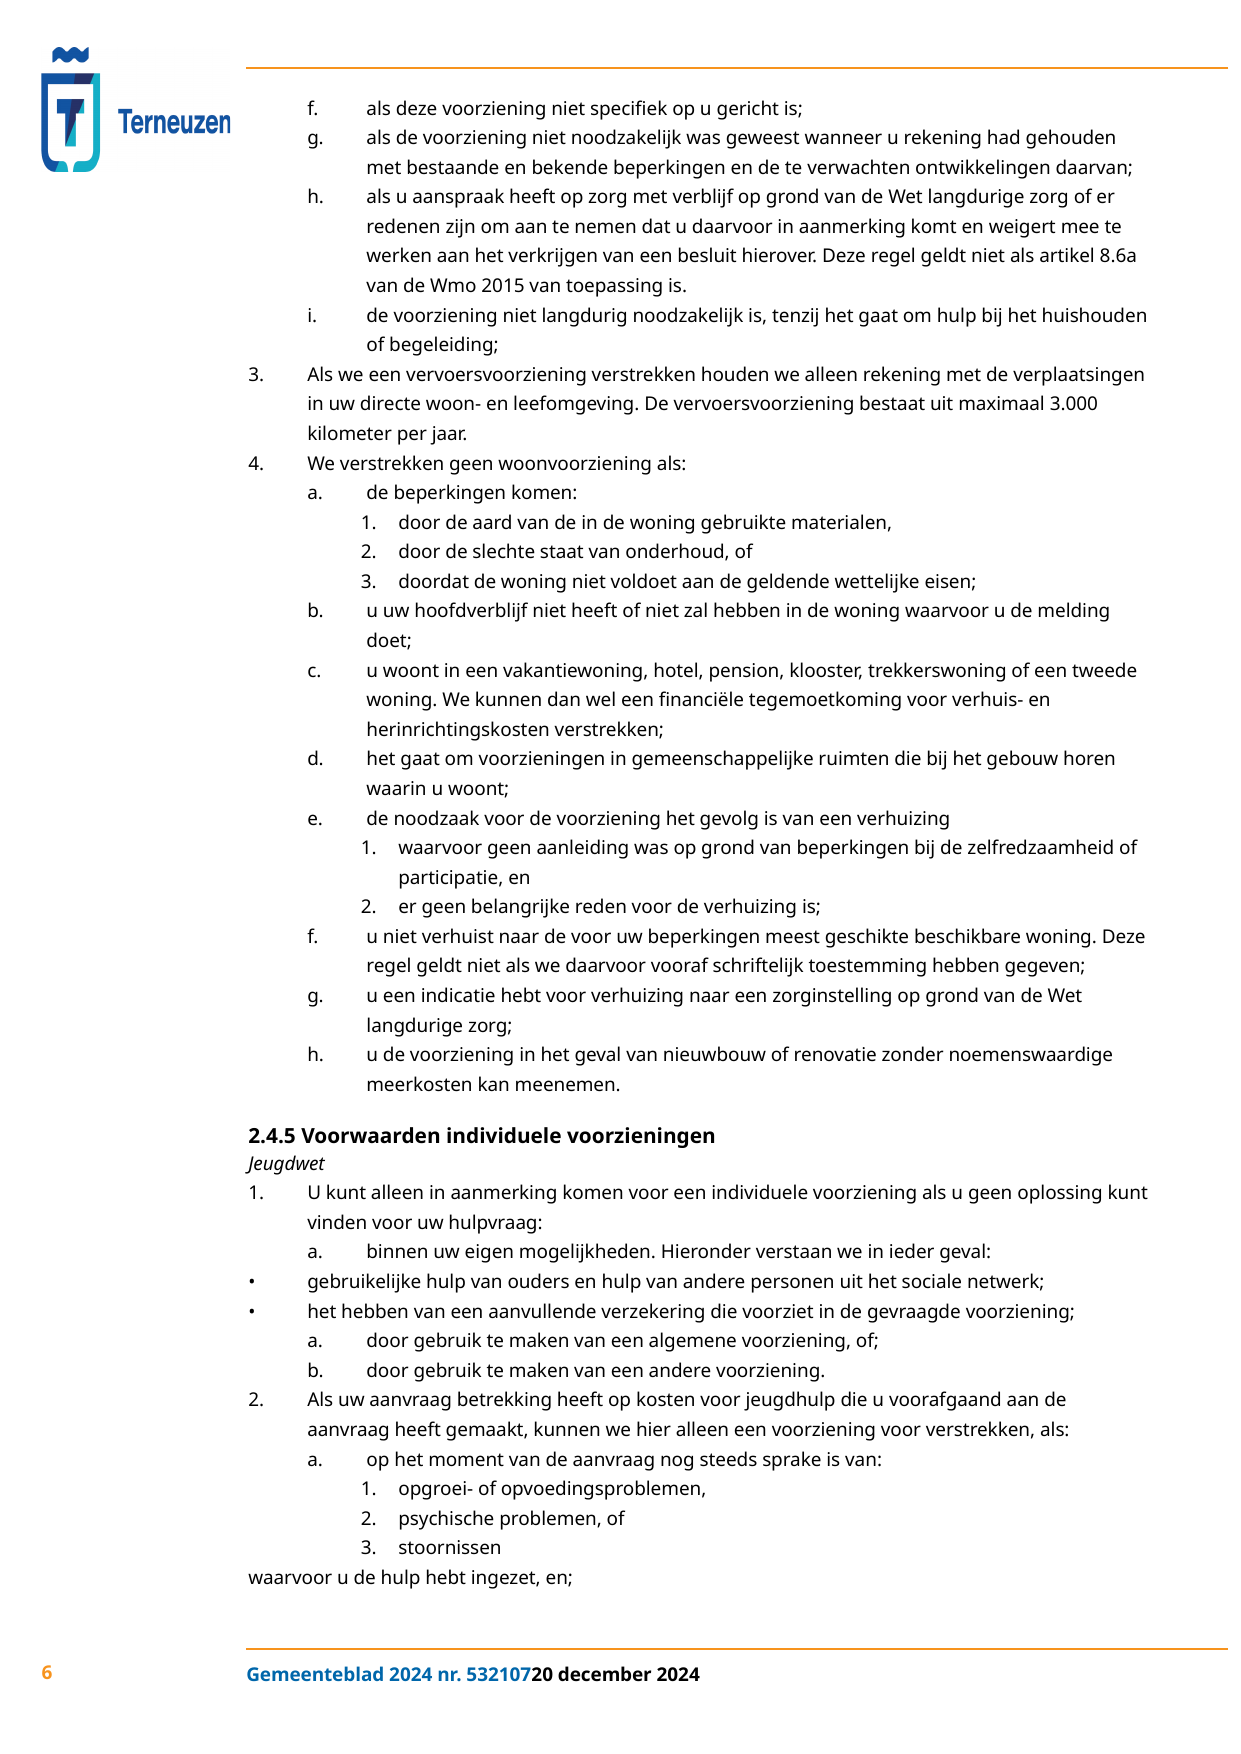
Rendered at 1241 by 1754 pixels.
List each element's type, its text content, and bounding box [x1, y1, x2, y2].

list u een indicatie hebt voor verhuizing naar een zorginstelling op grond van de Wet langdurige zorg; [307, 982, 1152, 1038]
list u woont in een vakantiewoning, hotel, pension, klooster, trekkerswoning of een tweede woning. We kunnen dan wel een financiële tegemoetkoming voor verhuis- en herinrichtingskosten verstrekken; [307, 657, 1152, 742]
list u niet verhuist naar de voor uw beperkingen meest geschikte beschikbare woning. Deze regel geldt niet als we daarvoor vooraf schriftelijk toestemming hebben gegeven; [307, 923, 1152, 978]
text Jeugdwet [248, 1150, 1152, 1176]
list stoornissen [361, 1534, 1152, 1560]
list door gebruik te maken van een andere voorziening. [307, 1357, 1152, 1383]
picture [41, 47, 231, 172]
list als deze voorziening niet specifiek op u gericht is; [307, 95, 1152, 121]
list de noodzaak voor de voorziening het gevolg is van een verhuizing [307, 805, 1152, 831]
list het hebben van een aanvullende verzekering die voorziet in de gevraagde voorziening; [248, 1298, 1152, 1323]
list de beperkingen komen: [307, 479, 1152, 505]
list Als uw aanvraag betrekking heeft op kosten voor jeugdhulp die u voorafgaand aan de aanvraag heeft gemaakt, kunnen we hier alleen een voorziening voor verstrekken, als: [248, 1387, 1152, 1442]
list U kunt alleen in aanmerking komen voor een individuele voorziening als u geen oplossing kunt vinden voor uw hulpvraag: [248, 1179, 1152, 1235]
list door de aard van de in de woning gebruikte materialen, [361, 509, 1152, 535]
list als de voorziening niet noodzakelijk was geweest wanneer u rekening had gehouden met bestaande en bekende beperkingen en de te verwachten ontwikkelingen daarvan; [307, 124, 1152, 180]
list u de voorziening in het geval van nieuwbouw of renovatie zonder noemenswaardige meerkosten kan meenemen. [307, 1041, 1152, 1097]
text waarvoor u de hulp hebt ingezet, en; [248, 1564, 1152, 1590]
list er geen belangrijke reden voor de verhuizing is; [361, 893, 1152, 919]
list waarvoor geen aanleiding was op grond van beperkingen bij de zelfredzaamheid of participatie, en [361, 834, 1152, 890]
list op het moment van de aanvraag nog steeds sprake is van: [307, 1446, 1152, 1471]
list door gebruik te maken van een algemene voorziening, of; [307, 1327, 1152, 1353]
list het gaat om voorzieningen in gemeenschappelijke ruimten die bij het gebouw horen waarin u woont; [307, 746, 1152, 801]
text 2.4.5 Voorwaarden individuele voorzieningen [248, 1121, 1152, 1150]
list We verstrekken geen woonvoorziening als: [248, 450, 1152, 476]
list gebruikelijke hulp van ouders en hulp van andere personen uit het sociale netwerk; [248, 1268, 1152, 1294]
list opgroei- of opvoedingsproblemen, [361, 1475, 1152, 1501]
list binnen uw eigen mogelijkheden. Hieronder verstaan we in ieder geval: [307, 1239, 1152, 1264]
list psychische problemen, of [361, 1505, 1152, 1531]
list door de slechte staat van onderhoud, of [361, 538, 1152, 564]
list doordat de woning niet voldoet aan de geldende wettelijke eisen; [361, 568, 1152, 594]
list als u aanspraak heeft op zorg met verblijf op grond van de Wet langdurige zorg of er redenen zijn om aan te nemen dat u daarvoor in aanmerking komt en weigert mee te werken aan het verkrijgen van een besluit hierover. Deze regel geldt niet als artikel 8.6a van de Wmo 2015 van toepassing is. [307, 183, 1152, 298]
list u uw hoofdverblijf niet heeft of niet zal hebben in de woning waarvoor u de melding doet; [307, 598, 1152, 653]
list de voorziening niet langdurig noodzakelijk is, tenzij het gaat om hulp bij het huishouden of begeleiding; [307, 302, 1152, 357]
list Als we een vervoersvoorziening verstrekken houden we alleen rekening met de verplaatsingen in uw directe woon- en leefomgeving. De vervoersvoorziening bestaat uit maximaal 3.000 kilometer per jaar. [248, 361, 1152, 446]
